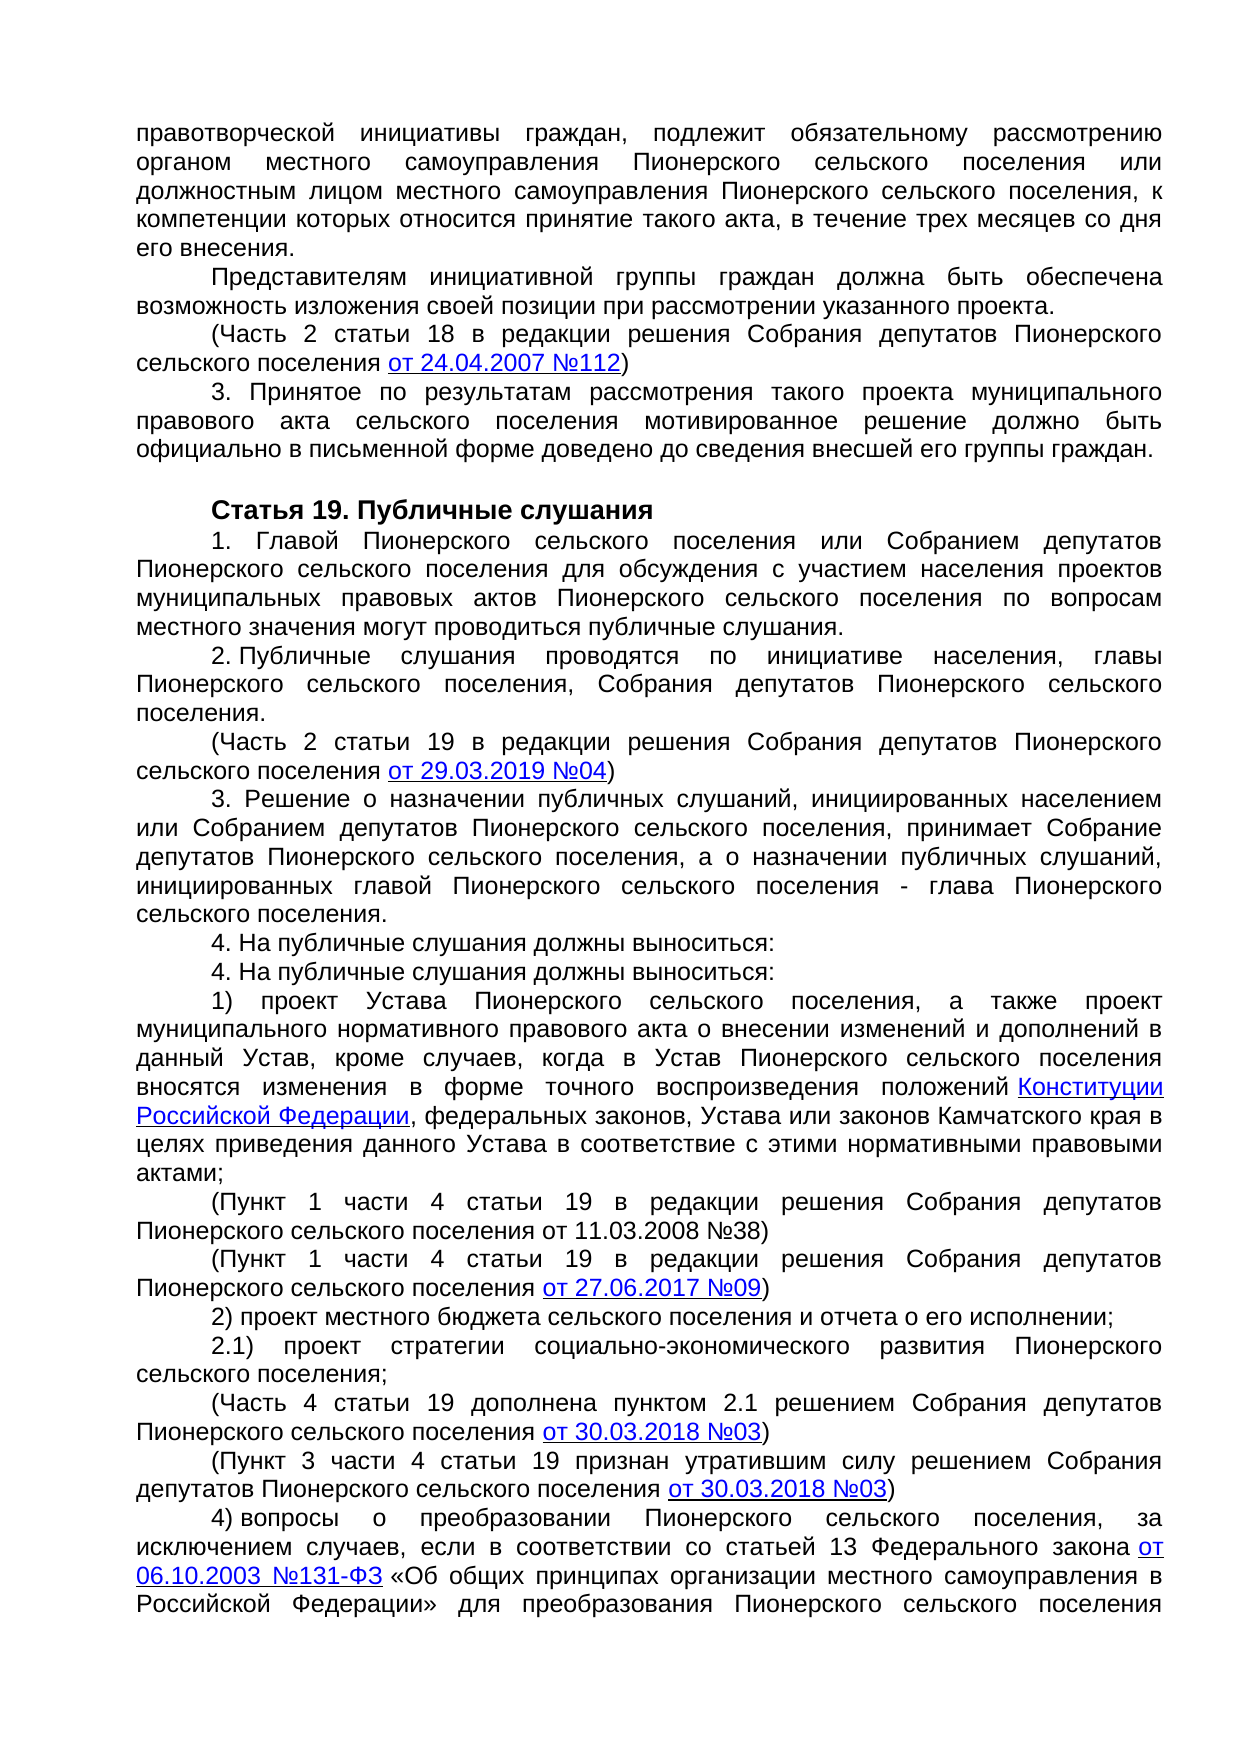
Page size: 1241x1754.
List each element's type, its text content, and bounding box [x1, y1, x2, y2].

text 3. Решение о назначении публичных слушаний, инициированных населением или Собранием депутатов Пионерского сельского поселения, принимает Собрание депутатов Пионерского сельского поселения, а о назначении публичных слушаний, инициированных главой Пионерского сельского поселения - глава Пионерского сельского поселения. [136, 784, 1163, 928]
text 3. Принятое по результатам рассмотрения такого проекта муниципального правового акта сельского поселения мотивированное решение должно быть официально в письменной форме доведено до сведения внесшей его группы граждан. [136, 377, 1163, 463]
text 2. Публичные слушания проводятся по инициативе населения, главы Пионерского сельского поселения, Собрания депутатов Пионерского сельского поселения. [136, 641, 1163, 727]
text 4. На публичные слушания должны выноситься: [136, 957, 1163, 986]
text 4. На публичные слушания должны выноситься: [136, 928, 1163, 957]
text Представителям инициативной группы граждан должна быть обеспечена возможность изложения своей позиции при рассмотрении указанного проекта. [136, 262, 1163, 319]
text 4) вопросы о преобразовании Пионерского сельского поселения, за исключением случаев, если в соответствии со статьей 13 Федерального закона от 06.10.2003 №131-ФЗ «Об общих принципах организации местного самоуправления в Российской Федерации» для преобразования Пионерского сельского поселения [136, 1503, 1163, 1618]
text 1) проект Устава Пионерского сельского поселения, а также проект муниципального нормативного правового акта о внесении изменений и дополнений в данный Устав, кроме случаев, когда в Устав Пионерского сельского поселения вносятся изменения в форме точного воспроизведения положений Конституции Российской Федерации, федеральных законов, Устава или законов Камчатского края в целях приведения данного Устава в соответствие с этими нормативными правовыми актами; [136, 986, 1163, 1187]
text Статья 19. Публичные слушания [136, 494, 1163, 526]
text 1. Главой Пионерского сельского поселения или Собранием депутатов Пионерского сельского поселения для обсуждения с участием населения проектов муниципальных правовых актов Пионерского сельского поселения по вопросам местного значения могут проводиться публичные слушания. [136, 526, 1163, 641]
text (Часть 2 статьи 19 в редакции решения Собрания депутатов Пионерского сельского поселения от 29.03.2019 №04) [136, 727, 1163, 784]
text правотворческой инициативы граждан, подлежит обязательному рассмотрению органом местного самоуправления Пионерского сельского поселения или должностным лицом местного самоуправления Пионерского сельского поселения, к компетенции которых относится принятие такого акта, в течение трех месяцев со дня его внесения. [136, 118, 1163, 262]
text (Часть 4 статьи 19 дополнена пунктом 2.1 решением Собрания депутатов Пионерского сельского поселения от 30.03.2018 №03) [136, 1388, 1163, 1446]
text (Пункт 3 части 4 статьи 19 признан утратившим силу решением Собрания депутатов Пионерского сельского поселения от 30.03.2018 №03) [136, 1446, 1163, 1503]
text (Пункт 1 части 4 статьи 19 в редакции решения Собрания депутатов Пионерского сельского поселения от 27.06.2017 №09) [136, 1244, 1163, 1302]
text (Пункт 1 части 4 статьи 19 в редакции решения Собрания депутатов Пионерского сельского поселения от 11.03.2008 №38) [136, 1187, 1163, 1244]
text 2.1) проект стратегии социально-экономического развития Пионерского сельского поселения; [136, 1331, 1163, 1388]
text (Часть 2 статьи 18 в редакции решения Собрания депутатов Пионерского сельского поселения от 24.04.2007 №112) [136, 319, 1163, 377]
text 2) проект местного бюджета сельского поселения и отчета о его исполнении; [136, 1302, 1163, 1331]
